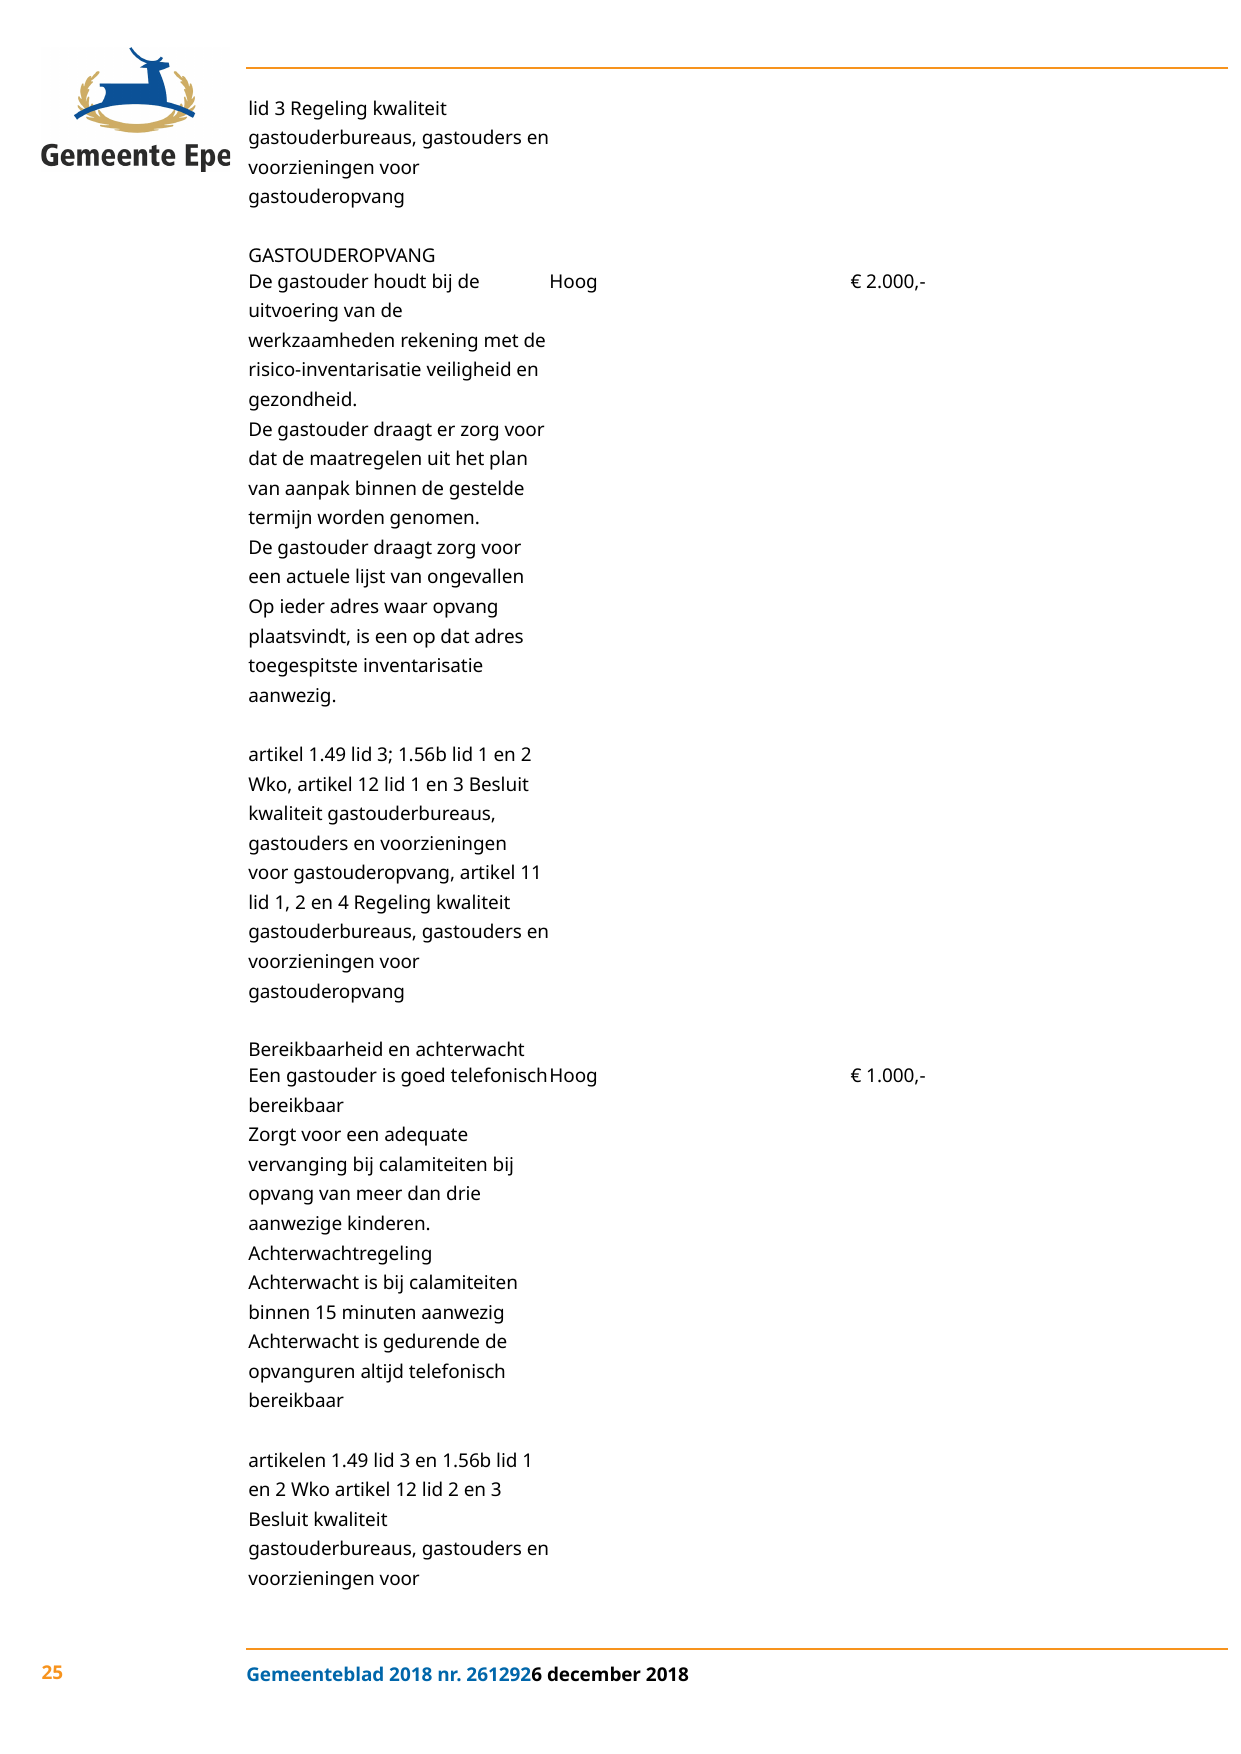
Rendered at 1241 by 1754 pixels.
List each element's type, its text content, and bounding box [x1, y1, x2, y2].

table_cell € 1.000,- [850, 1062, 1152, 1591]
table_cell Hoog [549, 268, 850, 1033]
table_cell [850, 95, 1152, 239]
table_cell De gastouder houdt bij de uitvoering van de werkzaamheden rekening met de risico-inventarisatie veiligheid en gezondheid. De gastouder draagt er zorg voor dat de maatregelen uit het plan van aanpak binnen de gestelde termijn worden genomen. De gastouder draagt zorg voor een actuele lijst van ongevallen Op ieder adres waar opvang plaatsvindt, is een op dat adres toegespitste inventarisatie aanwezig. artikel 1.49 lid 3; 1.56b lid 1 en 2 Wko, artikel 12 lid 1 en 3 Besluit kwaliteit gastouderbureaus, gastouders en voorzieningen voor gastouderopvang, artikel 11 lid 1, 2 en 4 Regeling kwaliteit gastouderbureaus, gastouders en voorzieningen voor gastouderopvang [248, 268, 549, 1033]
table_cell € 2.000,- [850, 268, 1152, 1033]
table_cell Hoog [549, 1062, 850, 1591]
table_cell Een gastouder is goed telefonisch bereikbaar Zorgt voor een adequate vervanging bij calamiteiten bij opvang van meer dan drie aanwezige kinderen. Achterwachtregeling Achterwacht is bij calamiteiten binnen 15 minuten aanwezig Achterwacht is gedurende de opvanguren altijd telefonisch bereikbaar artikelen 1.49 lid 3 en 1.56b lid 1 en 2 Wko artikel 12 lid 2 en 3 Besluit kwaliteit gastouderbureaus, gastouders en voorzieningen voor [248, 1062, 549, 1591]
picture [41, 47, 231, 172]
table_header Bereikbaarheid en achterwacht [248, 1037, 549, 1062]
table_cell [549, 95, 850, 239]
table_header GASTOUDEROPVANG [248, 242, 549, 268]
table_cell lid 3 Regeling kwaliteit gastouderbureaus, gastouders en voorzieningen voor gastouderopvang [248, 95, 549, 239]
